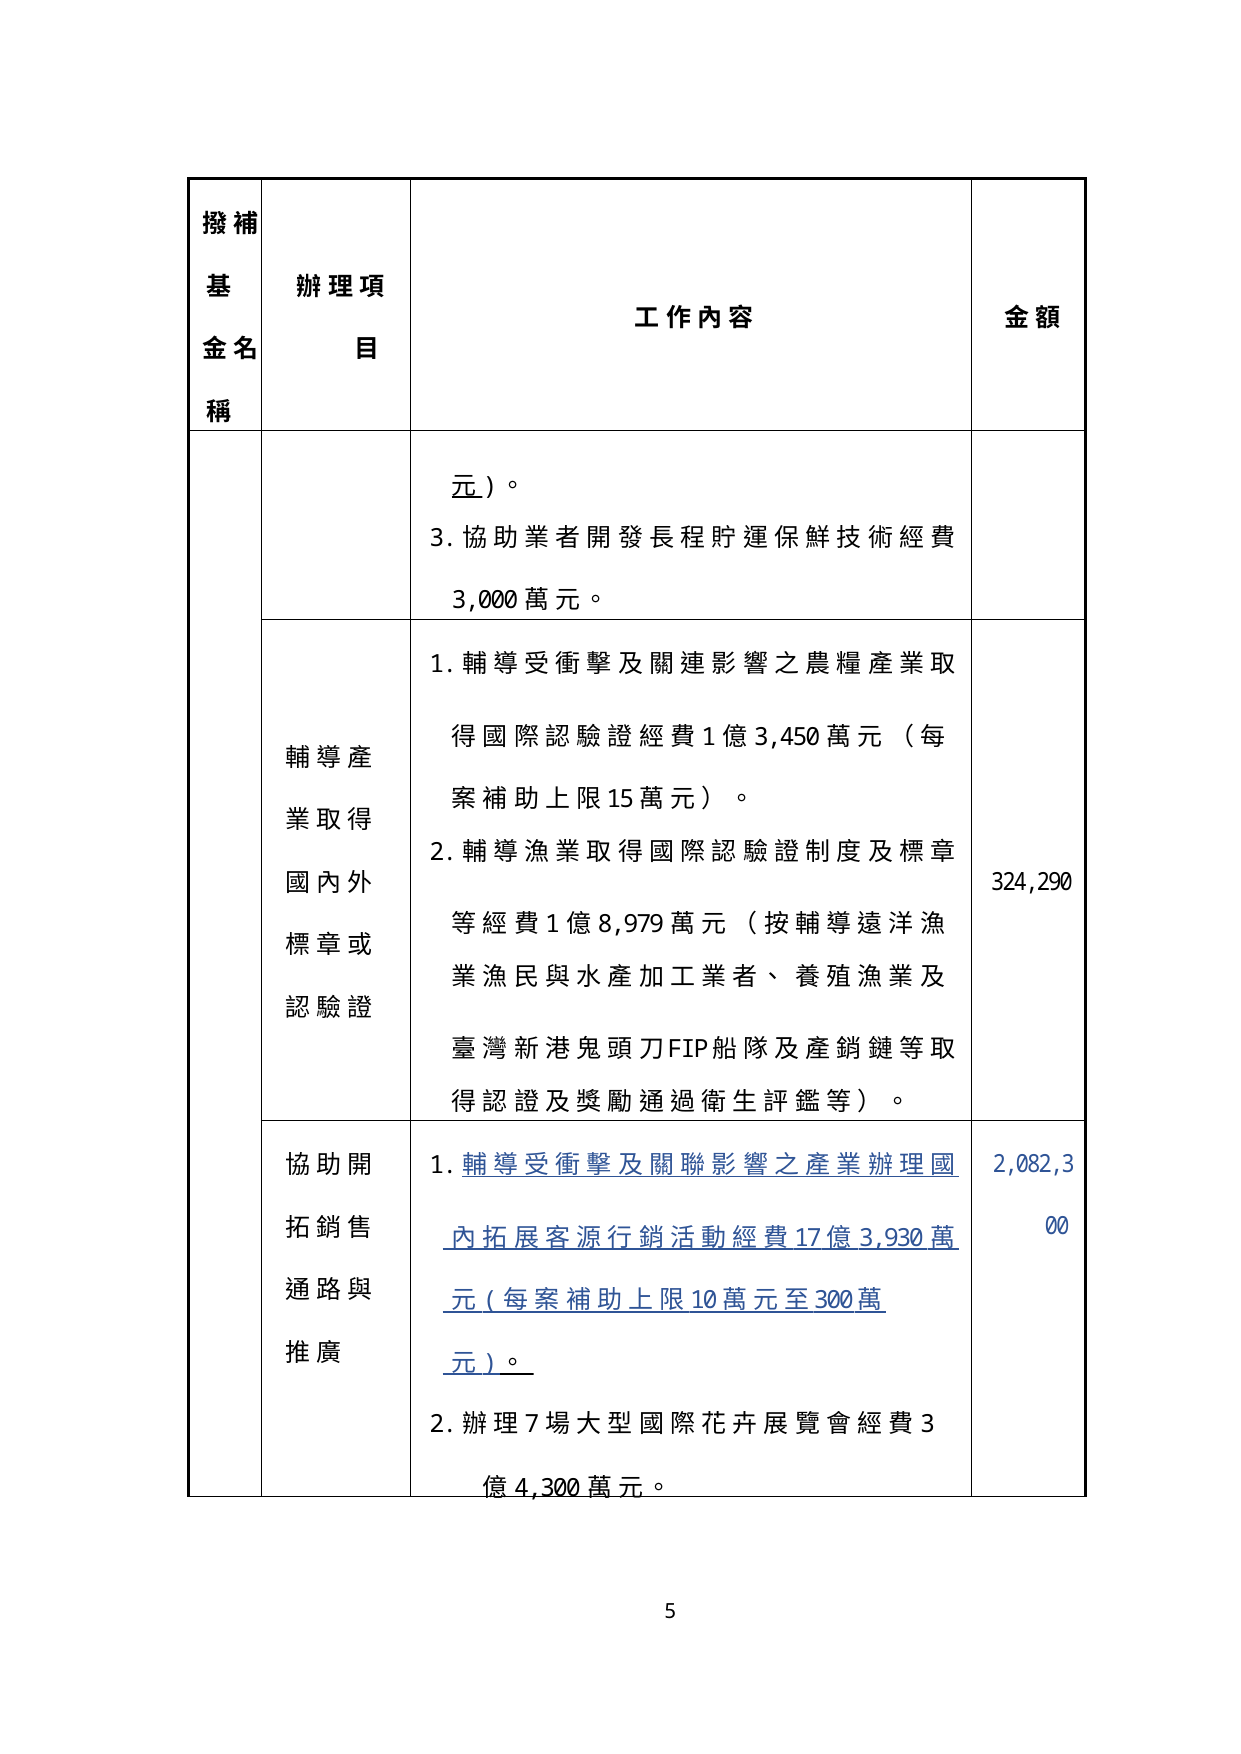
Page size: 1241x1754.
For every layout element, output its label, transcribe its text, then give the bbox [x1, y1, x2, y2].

table_cell [972, 431, 1084, 619]
table_header 辦理項目 [262, 180, 410, 430]
table_cell 輔導產業取得國內外標章或認驗證 [262, 620, 410, 1120]
table_cell 協助開拓銷售通路與推廣 [262, 1121, 410, 1496]
table_cell 1.輔導受衝擊及關連影響之農糧產業取得國際認驗證經費1億3,450萬元（每案補助上限15萬元）。 2.輔導漁業取得國際認驗證制度及標章等經費1億8,979萬元（按輔導遠洋漁業漁民與水產加工業者、養殖漁業及臺灣新港鬼頭刀FIP船隊及產銷鏈等取得認證及獎勵通過衛生評鑑等）。 [411, 620, 971, 1120]
table_cell [262, 431, 410, 619]
table_cell 1.輔導受衝擊及關聯影響之產業辦理國內拓展客源行銷活動經費17億3,930萬元(每案補助上限10萬元至300萬元)。 2.辦理7場大型國際花卉展覽會經費3億4,300萬元。 [411, 1121, 971, 1496]
table_header 工作內容 [411, 180, 971, 430]
table_header 金額 [972, 180, 1084, 430]
table_header 撥補基 金名稱 [190, 180, 261, 430]
table_cell [190, 431, 261, 1496]
table_cell 324,290 [972, 620, 1084, 1120]
table_cell 2,082,300 [972, 1121, 1084, 1496]
table_cell 元)。 3.協助業者開發長程貯運保鮮技術經費3,000萬元。 [411, 431, 971, 619]
